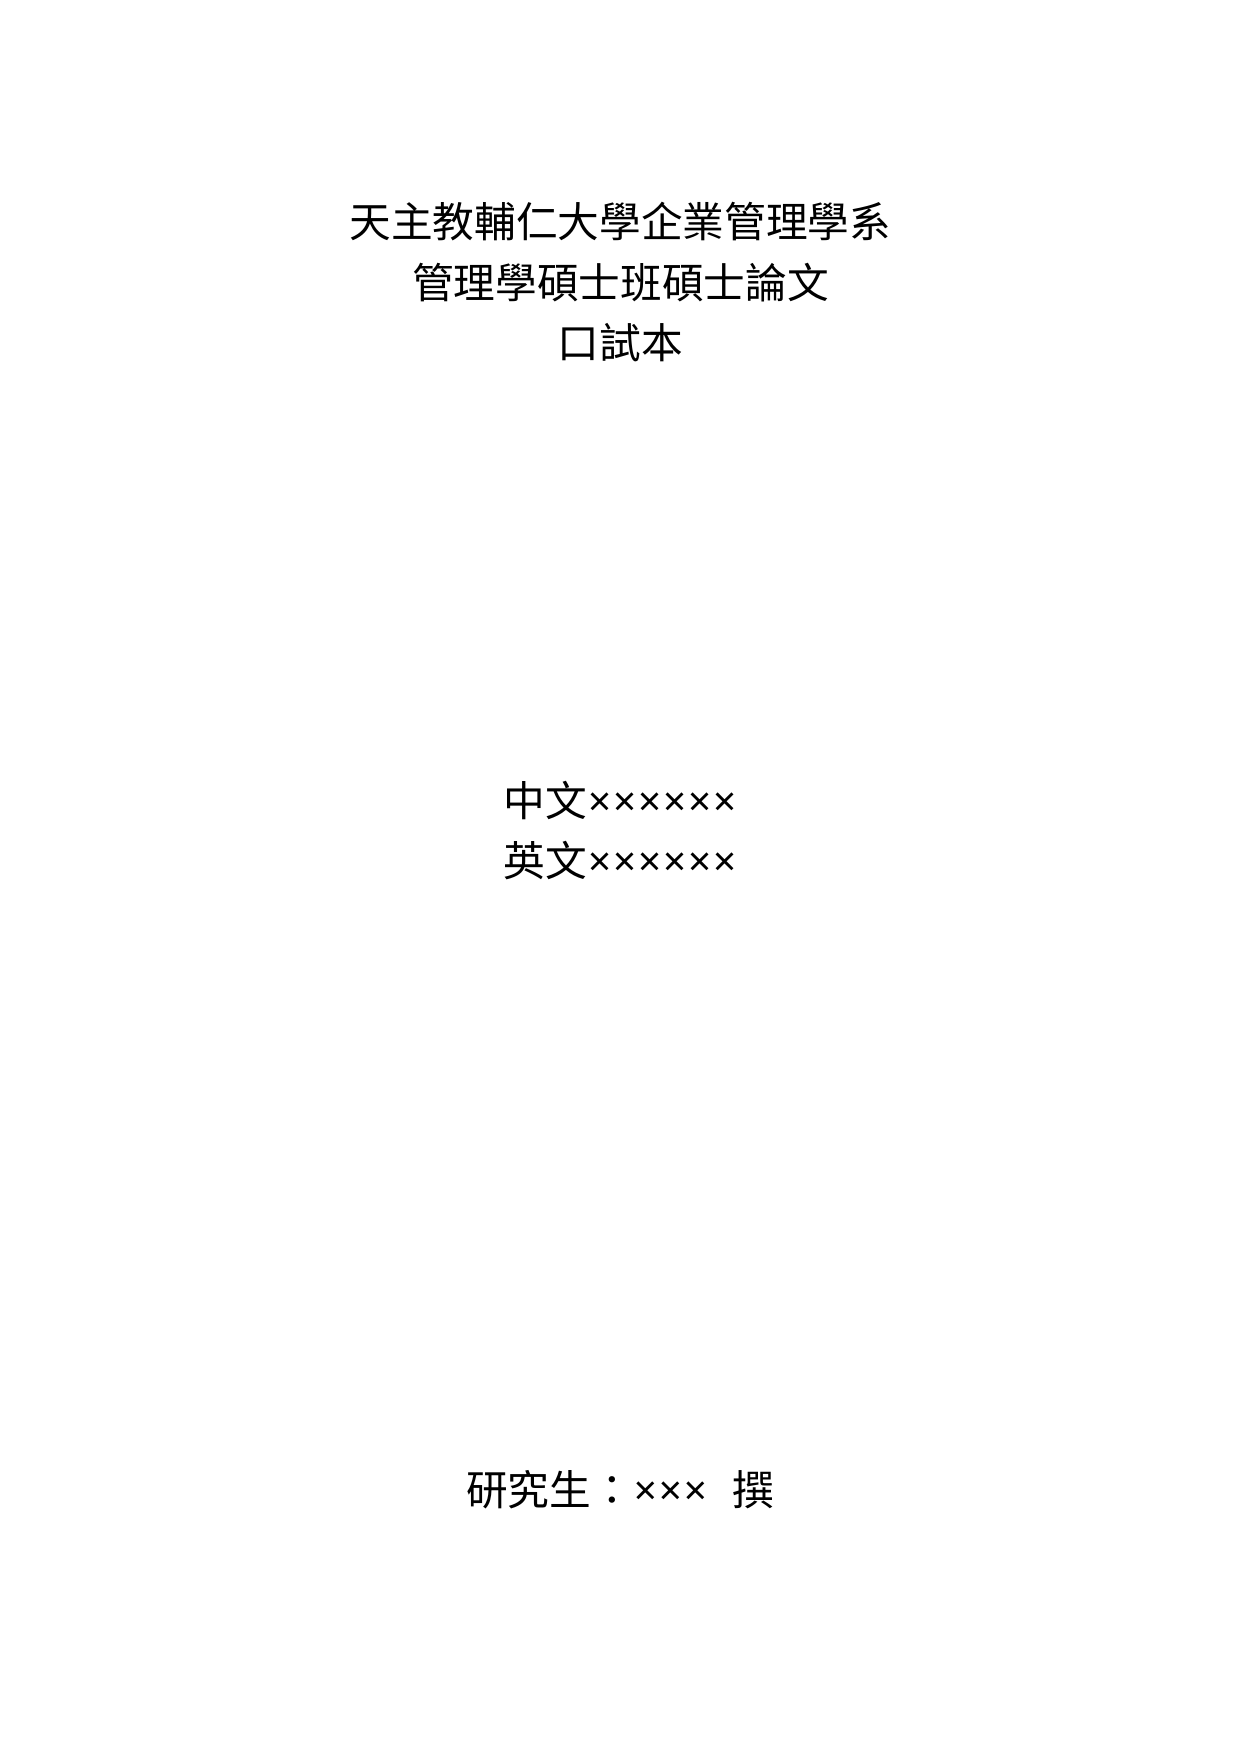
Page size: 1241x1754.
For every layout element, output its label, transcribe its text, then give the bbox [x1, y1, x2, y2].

text 研究生：××× 撰 [177, 1457, 1063, 1517]
text 管理學碩士班碩士論文 [177, 250, 1063, 310]
text 天主教輔仁大學企業管理學系 [177, 189, 1063, 250]
text 中文×××××× [177, 768, 1063, 828]
text 口試本 [177, 310, 1063, 370]
text 英文×××××× [177, 828, 1063, 889]
